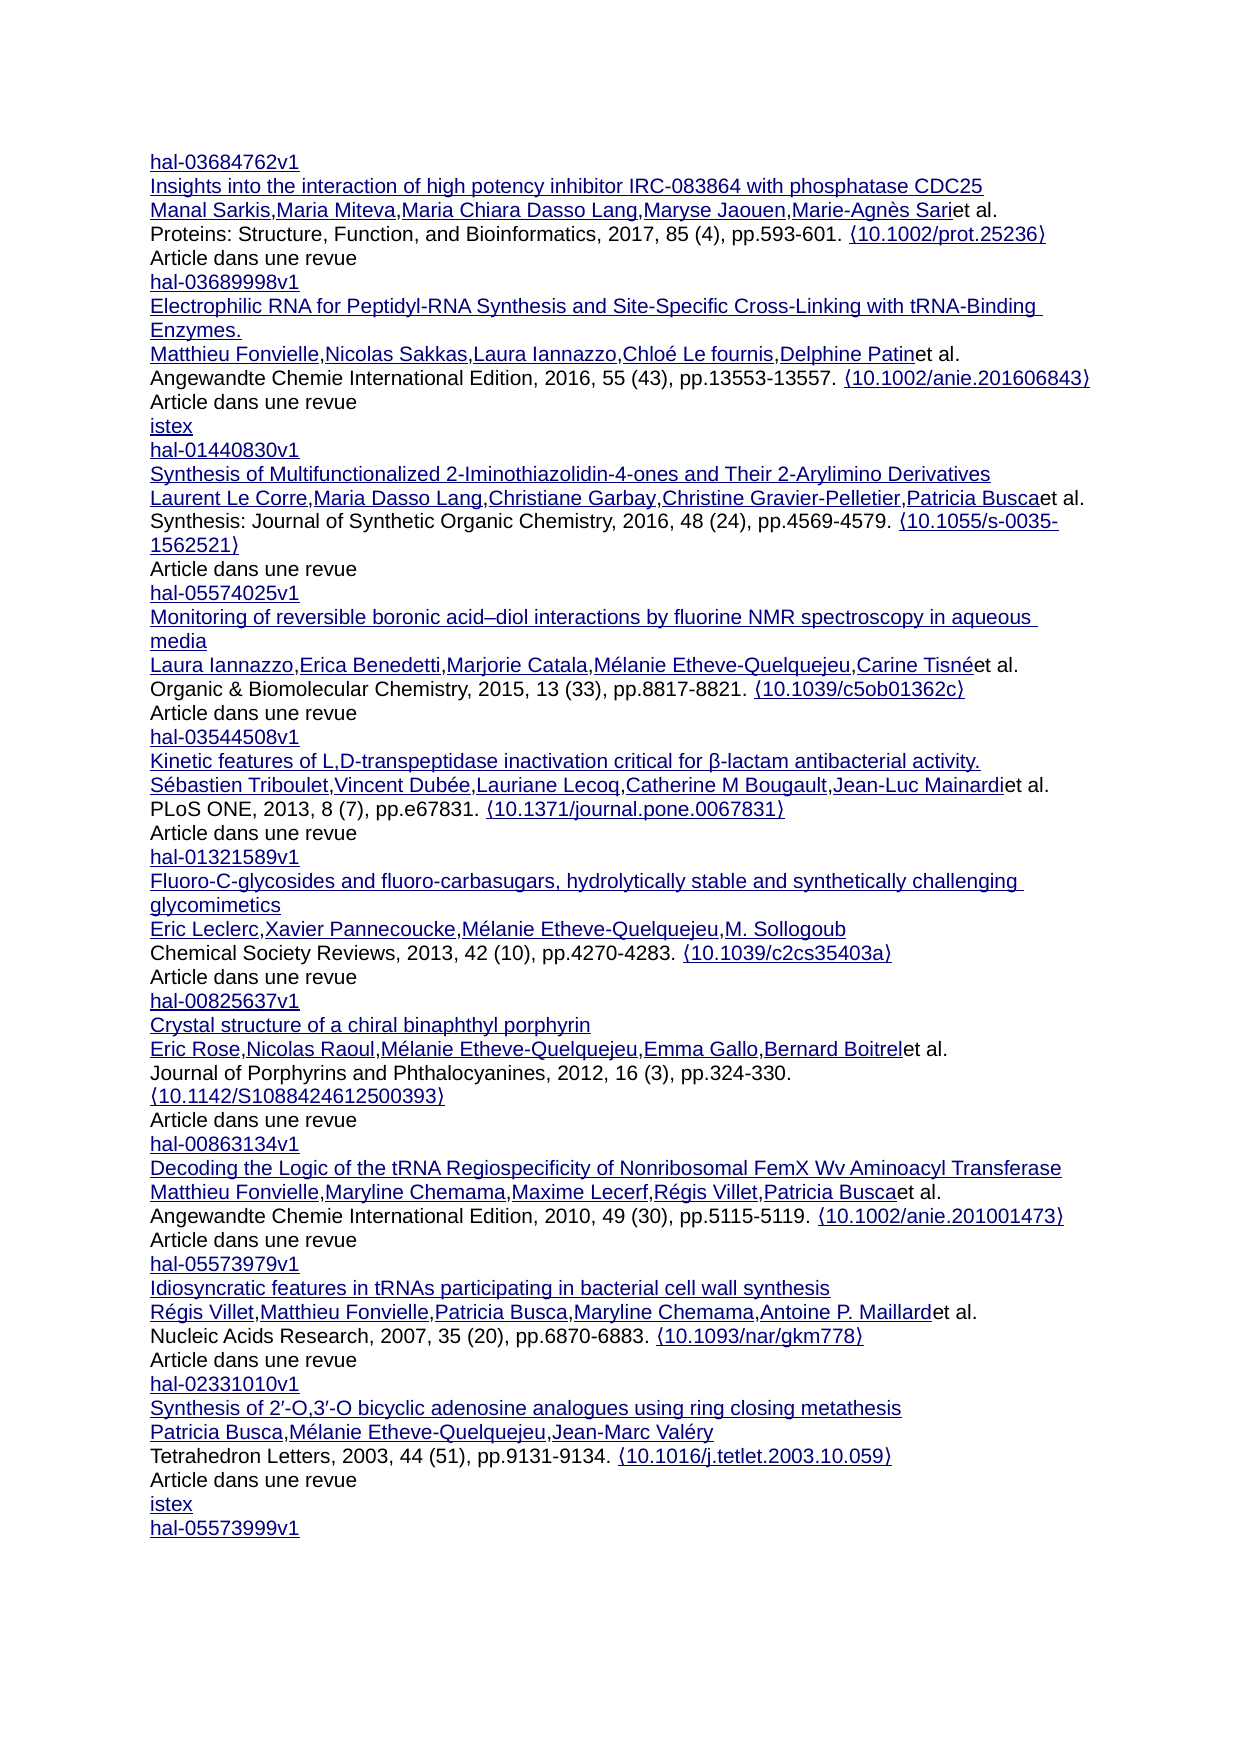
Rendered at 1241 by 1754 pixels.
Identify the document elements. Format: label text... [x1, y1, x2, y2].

table_cell hal-03684762v1 [150, 150, 1090, 174]
table_cell Crystal structure of a chiral binaphthyl porphyrin Eric Rose,Nicolas Raoul,Mélanie Etheve-Quelquejeu,Emma Gallo,Bernard Boitrelet al. Journal of Porphyrins and Phthalocyanines, 2012, 16 (3), pp.324-330. ⟨10.1142/S1088424612500393⟩ Article dans une revue hal-00863134v1 [150, 1013, 1090, 1156]
table_cell Idiosyncratic features in tRNAs participating in bacterial cell wall synthesis Régis Villet,Matthieu Fonvielle,Patricia Busca,Maryline Chemama,Antoine P. Maillardet al. Nucleic Acids Research, 2007, 35 (20), pp.6870-6883. ⟨10.1093/nar/gkm778⟩ Article dans une revue hal-02331010v1 [150, 1276, 1090, 1396]
table_cell Synthesis of Multifunctionalized 2-Iminothiazolidin-4-ones and Their 2-Arylimino Derivatives Laurent Le Corre,Maria Dasso Lang,Christiane Garbay,Christine Gravier-Pelletier,Patricia Buscaet al. Synthesis: Journal of Synthetic Organic Chemistry, 2016, 48 (24), pp.4569-4579. ⟨10.1055/s-0035-1562521⟩ Article dans une revue hal-05574025v1 [150, 461, 1090, 605]
table_cell Synthesis of 2′-O,3′-O bicyclic adenosine analogues using ring closing metathesis Patricia Busca,Mélanie Etheve-Quelquejeu,Jean-Marc Valéry Tetrahedron Letters, 2003, 44 (51), pp.9131-9134. ⟨10.1016/j.tetlet.2003.10.059⟩ Article dans une revue istex hal-05573999v1 [150, 1396, 1090, 1539]
table_cell Fluoro-C-glycosides and fluoro-carbasugars, hydrolytically stable and synthetically challenging glycomimetics Eric Leclerc,Xavier Pannecoucke,Mélanie Etheve-Quelquejeu,M. Sollogoub Chemical Society Reviews, 2013, 42 (10), pp.4270-4283. ⟨10.1039/c2cs35403a⟩ Article dans une revue hal-00825637v1 [150, 869, 1090, 1012]
table_cell Kinetic features of L,D-transpeptidase inactivation critical for β-lactam antibacterial activity. Sébastien Triboulet,Vincent Dubée,Lauriane Lecoq,Catherine M Bougault,Jean-Luc Mainardiet al. PLoS ONE, 2013, 8 (7), pp.e67831. ⟨10.1371/journal.pone.0067831⟩ Article dans une revue hal-01321589v1 [150, 749, 1090, 869]
table_cell Decoding the Logic of the tRNA Regiospecificity of Nonribosomal FemX Wv Aminoacyl Transferase Matthieu Fonvielle,Maryline Chemama,Maxime Lecerf,Régis Villet,Patricia Buscaet al. Angewandte Chemie International Edition, 2010, 49 (30), pp.5115-5119. ⟨10.1002/anie.201001473⟩ Article dans une revue hal-05573979v1 [150, 1156, 1090, 1276]
table_cell Insights into the interaction of high potency inhibitor IRC-083864 with phosphatase CDC25 Manal Sarkis,Maria Miteva,Maria Chiara Dasso Lang,Maryse Jaouen,Marie-Agnès Sariet al. Proteins: Structure, Function, and Bioinformatics, 2017, 85 (4), pp.593-601. ⟨10.1002/prot.25236⟩ Article dans une revue hal-03689998v1 [150, 174, 1090, 294]
table_cell Monitoring of reversible boronic acid–diol interactions by fluorine NMR spectroscopy in aqueous media Laura Iannazzo,Erica Benedetti,Marjorie Catala,Mélanie Etheve-Quelquejeu,Carine Tisnéet al. Organic & Biomolecular Chemistry, 2015, 13 (33), pp.8817-8821. ⟨10.1039/c5ob01362c⟩ Article dans une revue hal-03544508v1 [150, 605, 1090, 749]
table_cell Electrophilic RNA for Peptidyl-RNA Synthesis and Site-Specific Cross-Linking with tRNA-Binding Enzymes. Matthieu Fonvielle,Nicolas Sakkas,Laura Iannazzo,Chloé Le fournis,Delphine Patinet al. Angewandte Chemie International Edition, 2016, 55 (43), pp.13553-13557. ⟨10.1002/anie.201606843⟩ Article dans une revue istex hal-01440830v1 [150, 294, 1090, 461]
